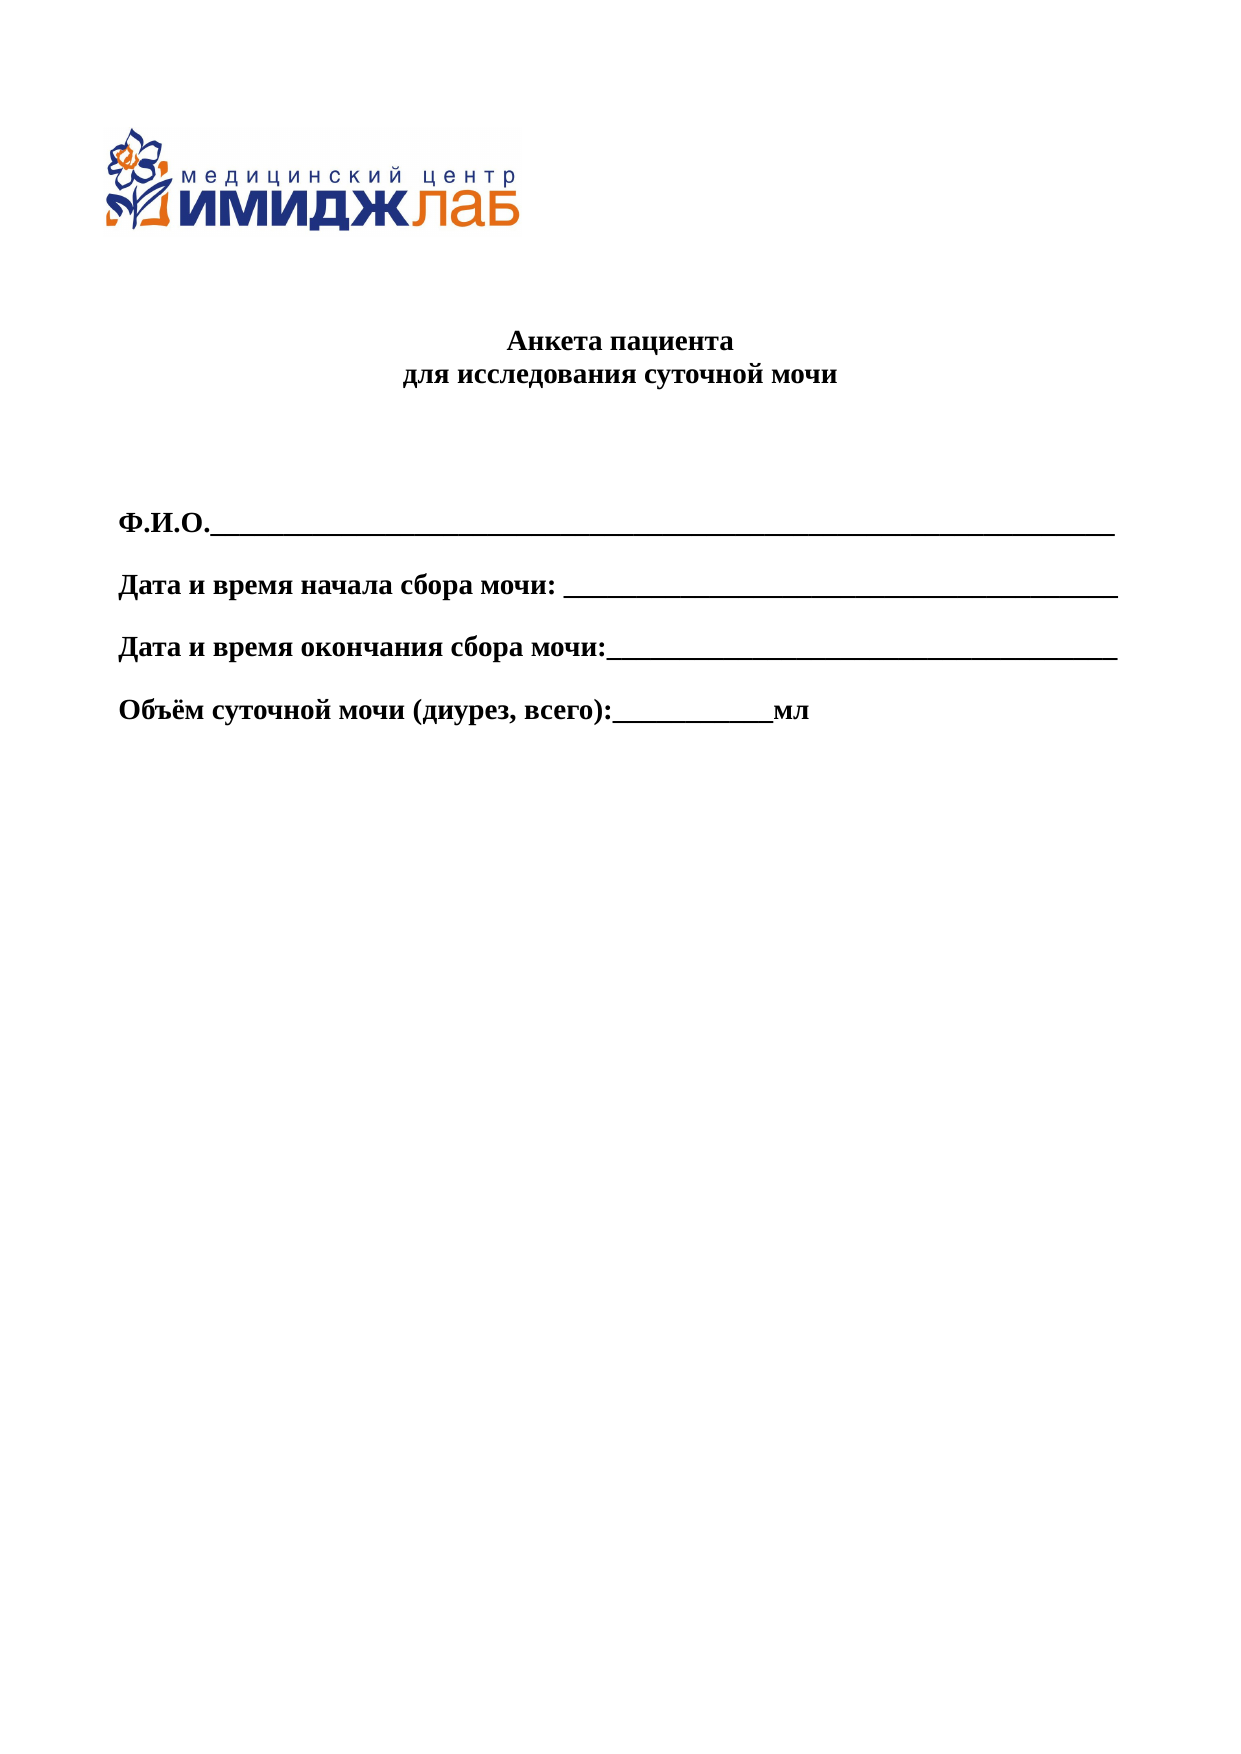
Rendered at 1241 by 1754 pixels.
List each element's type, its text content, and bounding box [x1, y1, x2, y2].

text Ф.И.О.______________________________________________________________ [118, 505, 1122, 567]
picture [102, 127, 522, 237]
text Анкета пациента [118, 323, 1122, 356]
text Дата и время начала сбора мочи: ______________________________________ [118, 567, 1122, 601]
text для исследования суточной мочи [118, 356, 1122, 390]
text Объём суточной мочи (диурез, всего):___________мл [118, 692, 1122, 725]
text Дата и время окончания сбора мочи:___________________________________ [118, 629, 1122, 663]
